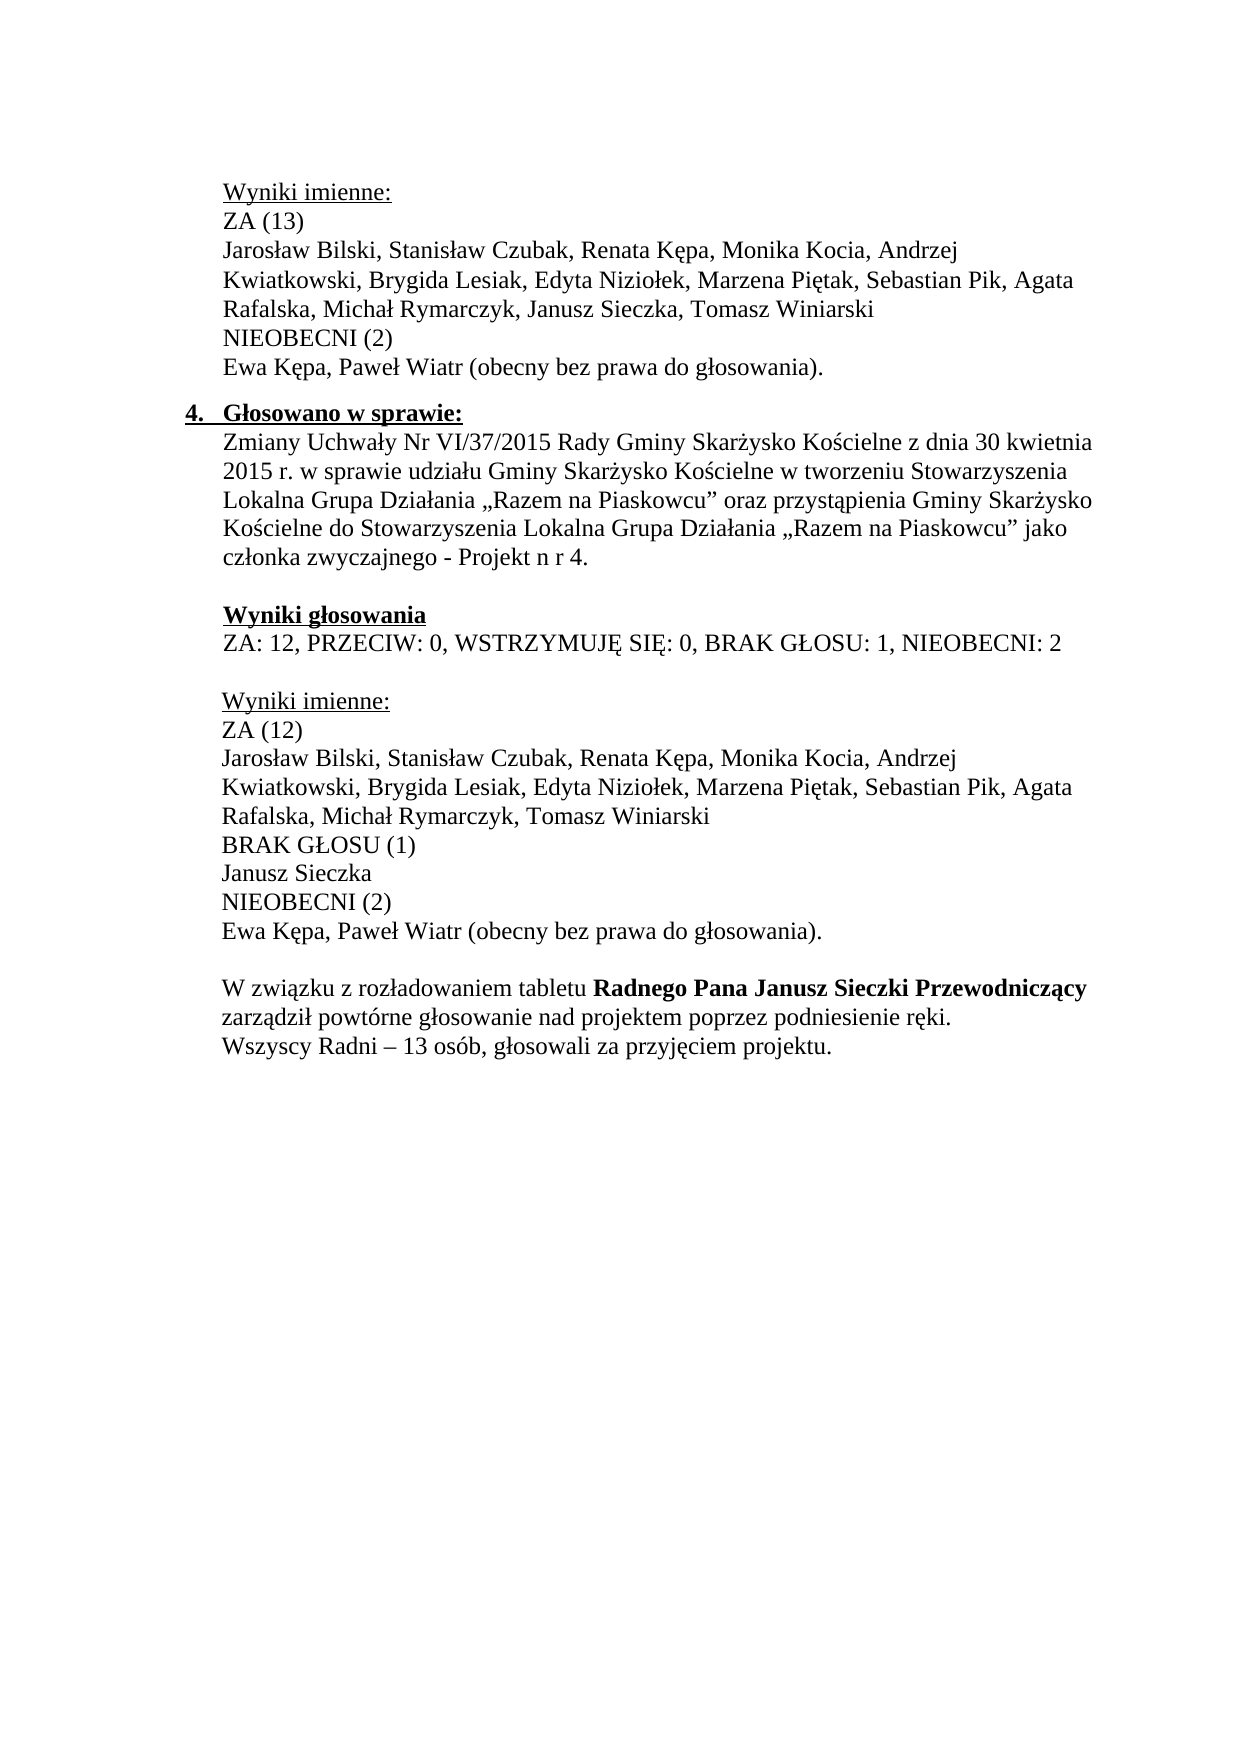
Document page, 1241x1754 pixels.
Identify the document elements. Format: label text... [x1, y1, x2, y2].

text W związku z rozładowaniem tabletu Radnego Pana Janusz Sieczki Przewodniczący zarządził powtórne głosowanie nad projektem poprzez podniesienie ręki. [221, 973, 1093, 1031]
list Głosowano w sprawie: Zmiany Uchwały Nr VI/37/2015 Rady Gminy Skarżysko Kościelne z dnia 30 kwietnia 2015 r. w sprawie udziału Gminy Skarżysko Kościelne w tworzeniu Stowarzyszenia Lokalna Grupa Działania „Razem na Piaskowcu” oraz przystąpienia Gminy Skarżysko Kościelne do Stowarzyszenia Lokalna Grupa Działania „Razem na Piaskowcu” jako członka zwyczajnego - Projekt n r 4. Wyniki głosowania ZA: 12, PRZECIW: 0, WSTRZYMUJĘ SIĘ: 0, BRAK GŁOSU: 1, NIEOBECNI: 2 [185, 398, 1093, 686]
text Wszyscy Radni – 13 osób, głosowali za przyjęciem projektu. [221, 1031, 1093, 1060]
text Wyniki imienne: ZA (12) Jarosław Bilski, Stanisław Czubak, Renata Kępa, Monika Kocia, Andrzej Kwiatkowski, Brygida Lesiak, Edyta Niziołek, Marzena Piętak, Sebastian Pik, Agata Rafalska, Michał Rymarczyk, Tomasz Winiarski BRAK GŁOSU (1) Janusz Sieczka NIEOBECNI (2) Ewa Kępa, Paweł Wiatr (obecny bez prawa do głosowania). [221, 686, 1093, 945]
list Wyniki imienne: ZA (13) Jarosław Bilski, Stanisław Czubak, Renata Kępa, Monika Kocia, Andrzej Kwiatkowski, Brygida Lesiak, Edyta Niziołek, Marzena Piętak, Sebastian Pik, Agata Rafalska, Michał Rymarczyk, Janusz Sieczka, Tomasz Winiarski NIEOBECNI (2) Ewa Kępa, Paweł Wiatr (obecny bez prawa do głosowania). [185, 148, 1093, 381]
